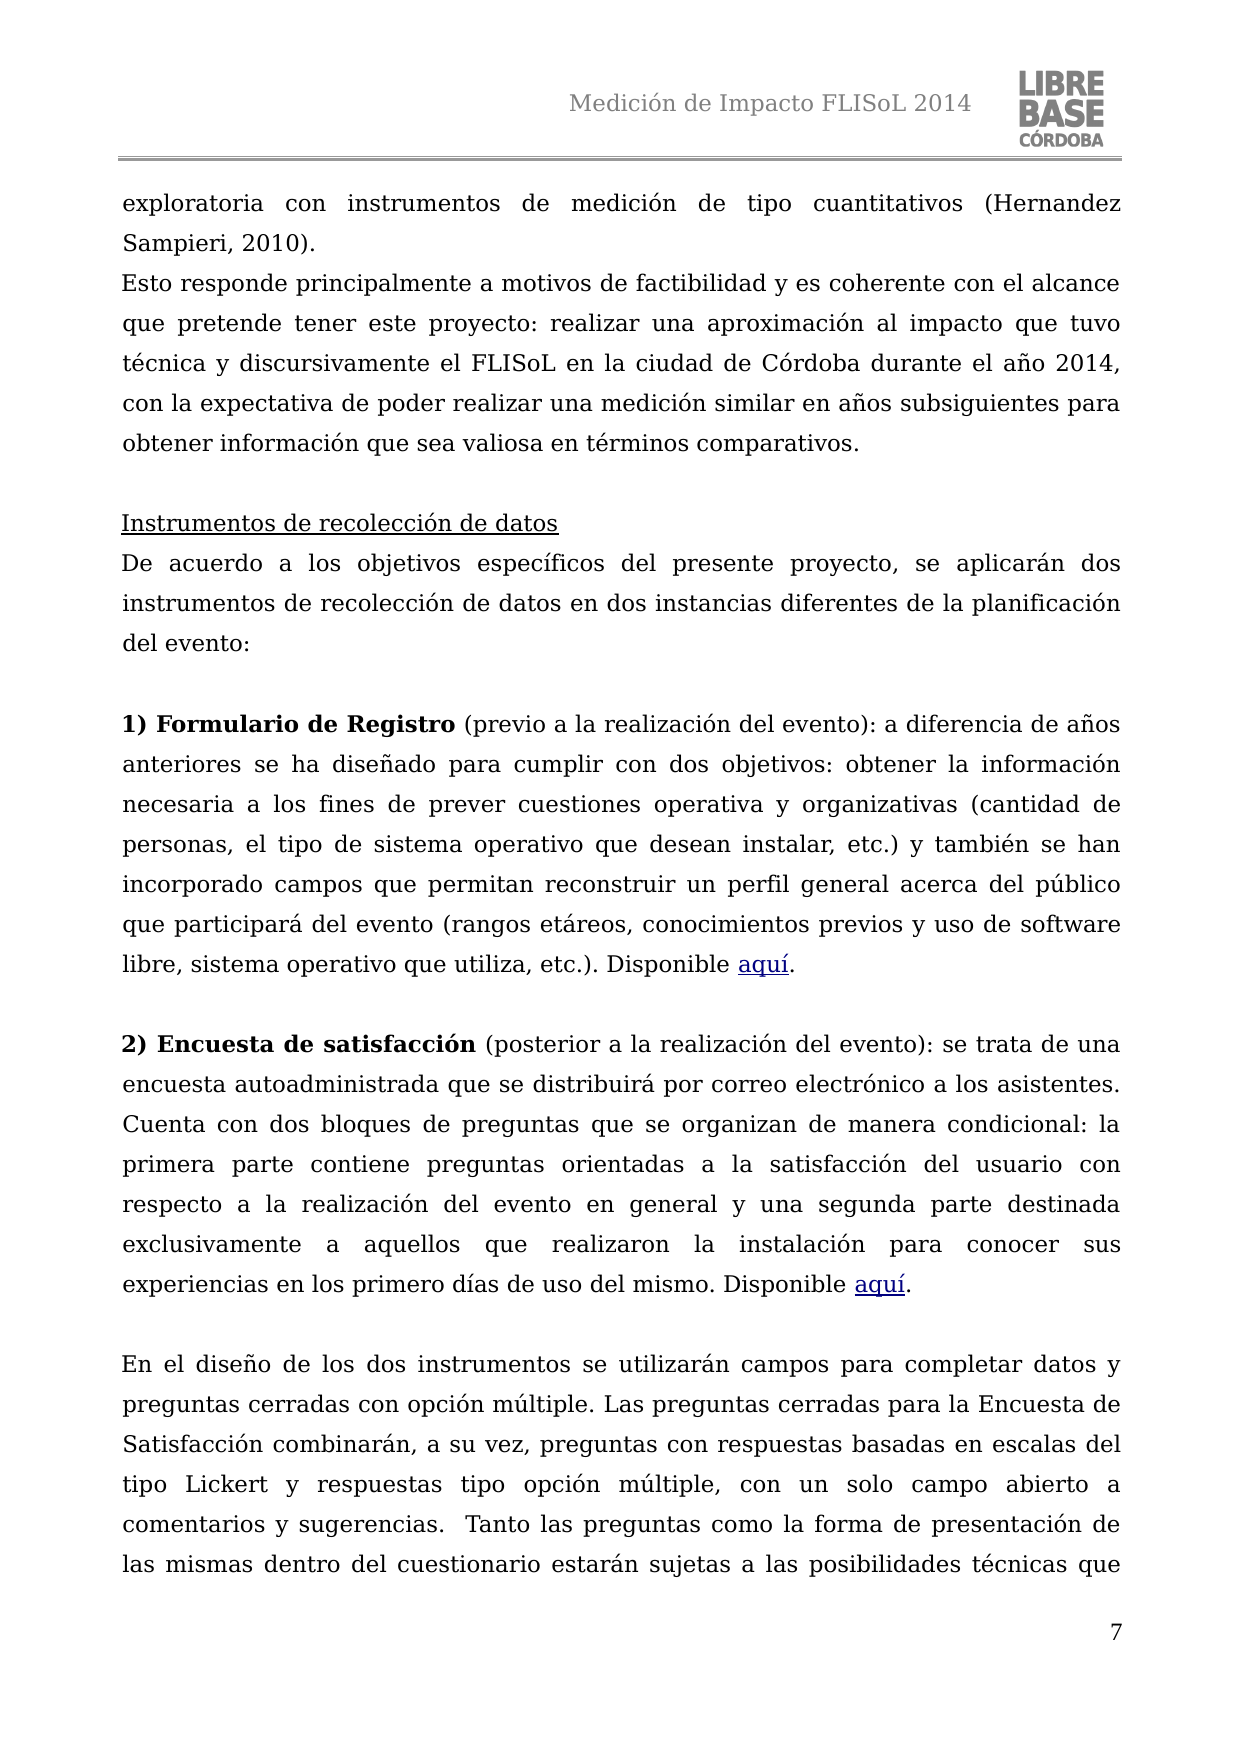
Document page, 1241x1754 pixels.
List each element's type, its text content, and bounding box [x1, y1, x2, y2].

text 2) Encuesta de satisfacción (posterior a la realización del evento): se trata de una encuesta autoadministrada que se distribuirá por correo electrónico a los asistentes. Cuenta con dos bloques de preguntas que se organizan de manera condicional: la primera parte contiene preguntas orientadas a la satisfacción del usuario con respecto a la realización del evento en general y una segunda parte destinada exclusivamente a aquellos que realizaron la instalación para conocer sus experiencias en los primero días de uso del mismo. Disponible aquí. [121, 1031, 1122, 1298]
picture [1019, 67, 1104, 147]
text En el diseño de los dos instrumentos se utilizarán campos para completar datos y preguntas cerradas con opción múltiple. Las preguntas cerradas para la Encuesta de Satisfacción combinarán, a su vez, preguntas con respuestas basadas en escalas del tipo Lickert y respuestas tipo opción múltiple, con un solo campo abierto a comentarios y sugerencias. Tanto las preguntas como la forma de presentación de las mismas dentro del cuestionario estarán sujetas a las posibilidades técnicas que [121, 1351, 1122, 1578]
text Instrumentos de recolección de datos [121, 511, 1122, 537]
text De acuerdo a los objetivos específicos del presente proyecto, se aplicarán dos instrumentos de recolección de datos en dos instancias diferentes de la planificación del evento: [121, 551, 1122, 657]
text 1) Formulario de Registro (previo a la realización del evento): a diferencia de años anteriores se ha diseñado para cumplir con dos objetivos: obtener la información necesaria a los fines de prever cuestiones operativa y organizativas (cantidad de personas, el tipo de sistema operativo que desean instalar, etc.) y también se han incorporado campos que permitan reconstruir un perfil general acerca del público que participará del evento (rangos etáreos, conocimientos previos y uso de software libre, sistema operativo que utiliza, etc.). Disponible aquí. [121, 711, 1122, 977]
text exploratoria con instrumentos de medición de tipo cuantitativos (Hernandez Sampieri, 2010). [121, 191, 1122, 257]
text Esto responde principalmente a motivos de factibilidad y es coherente con el alcance que pretende tener este proyecto: realizar una aproximación al impacto que tuvo técnica y discursivamente el FLISoL en la ciudad de Córdoba durante el año 2014, con la expectativa de poder realizar una medición similar en años subsiguientes para obtener información que sea valiosa en términos comparativos. [121, 271, 1122, 457]
